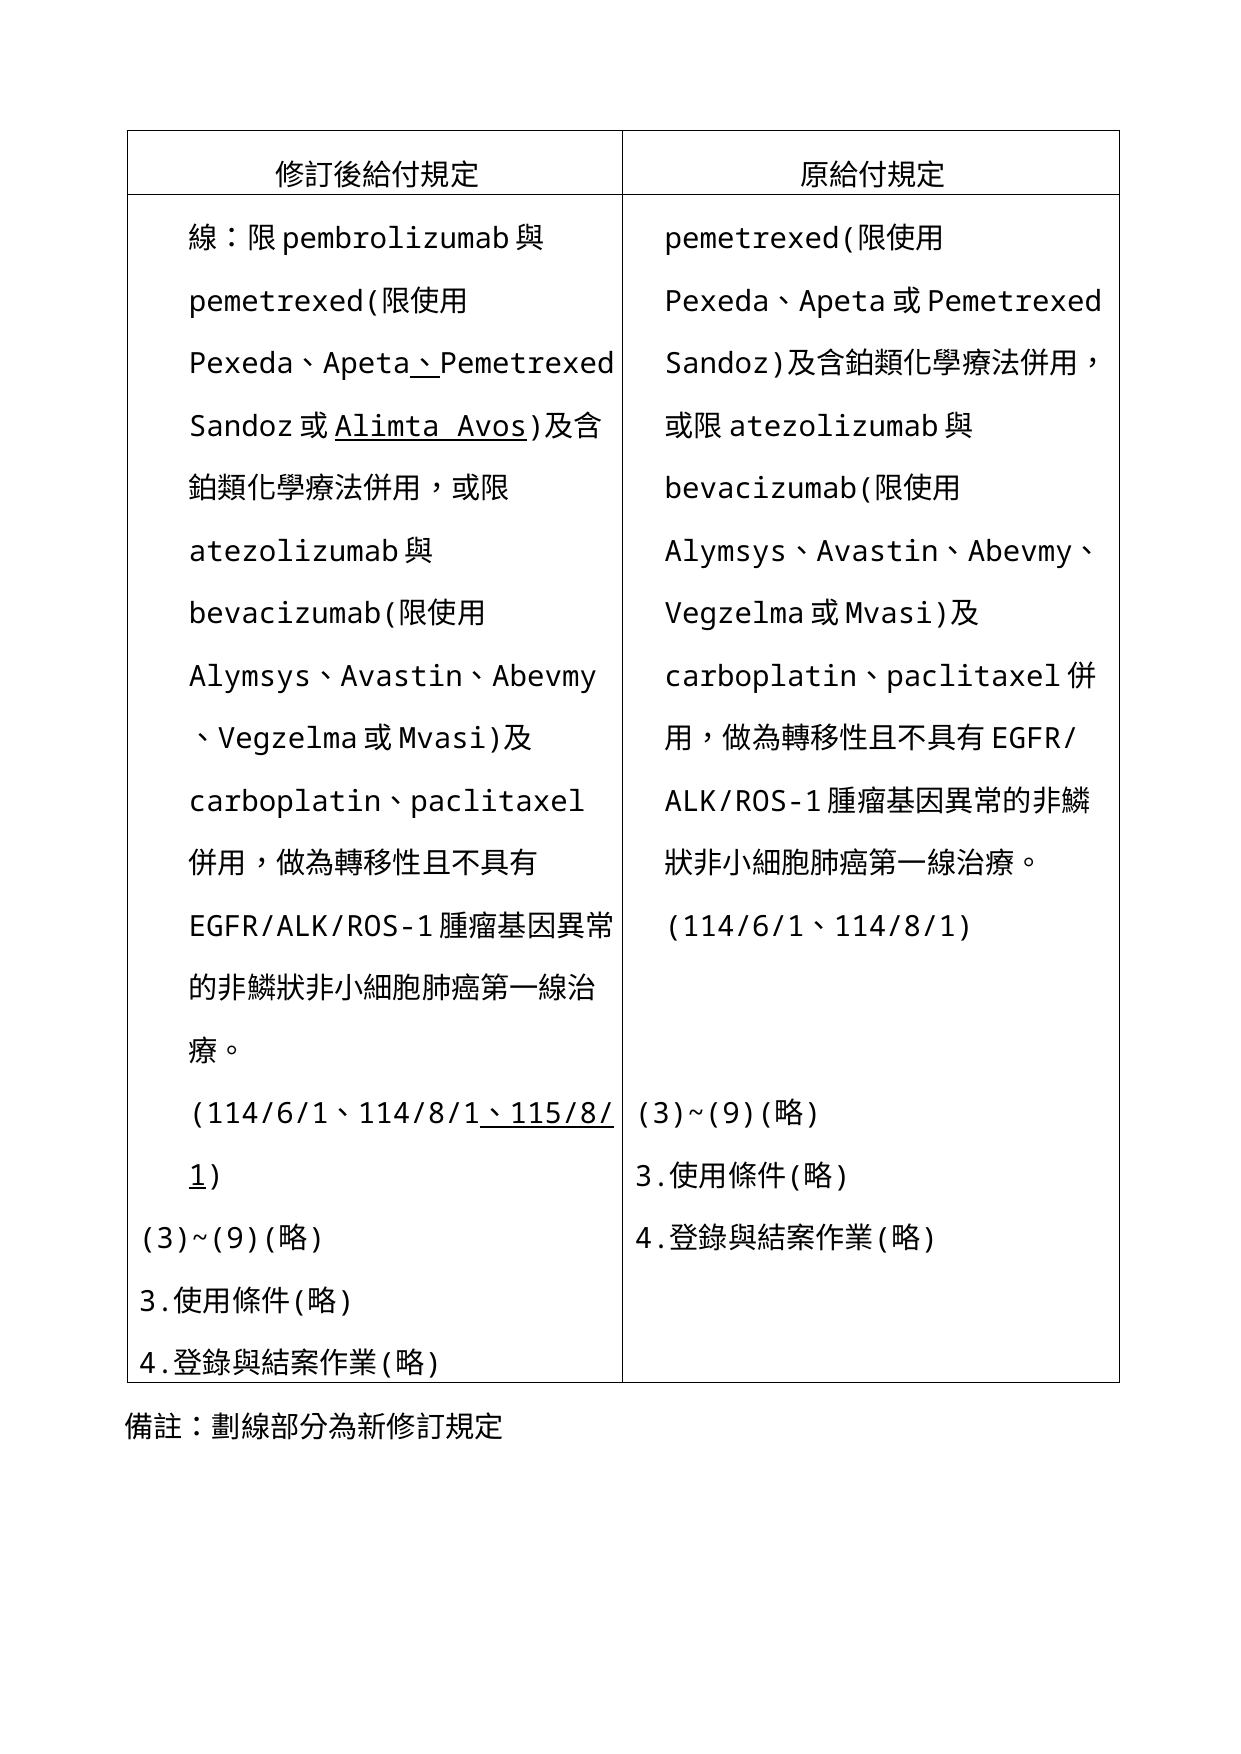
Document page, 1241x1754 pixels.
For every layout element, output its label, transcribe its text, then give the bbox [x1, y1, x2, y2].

table_cell pemetrexed(限使用Pexeda、Apeta或Pemetrexed Sandoz)及含鉑類化學療法併用，或限atezolizumab與bevacizumab(限使用Alymsys、Avastin、Abevmy、Vegzelma或Mvasi)及carboplatin、paclitaxel併用，做為轉移性且不具有EGFR/ALK/ROS-1腫瘤基因異常的非鱗狀非小細胞肺癌第一線治療。(114/6/1、114/8/1) (3)~(9)(略) 3.使用條件(略) 4.登錄與結案作業(略) [623, 195, 1119, 1382]
table_header 修訂後給付規定 [128, 131, 622, 193]
table_cell 9.2.Carboplatin(如Paraplatin；Carboplatin inj)：(112/12/1、114/2/1、114/6/1、114/8/1、114/10/1、115/8/1) 限 1.~4.(略) 5.與pembrolizumab及pemetrexed(限使用Pexeda、Apeta、Pemetrexed Sandoz或Alimta Avos)併用，或與atezolizumab及bevacizumab(限使用Alymsys、Avastin、Abevmy、Vegzelma或Mvasi)、paclitaxel併用，做為轉移性且不具有EGFR/ALK/ROS-1腫瘤基因異常的非鱗狀非小細胞肺癌的第一線治療，患者需符合免疫檢查點抑制劑之藥品給付規定。(114/6/1、114/8/1、115/8/1) 6.~8.(略) 9.26.Pemetrexed(如Alimta)：(95/3/1、95/7/1、97/11/1、98/9/1、103/4/1、103/9/1、106/11/1、111/2/1、114/6/1、114/8/1、114/10/1、115/8/1) 1.限用於 (1)~(3) (略) (4)pemetrexed(限使用Pexeda、Apeta、Pemetrexed Sandoz或Alimta Avos)與pembrolizumab與含鉑類之化學療法併用於轉移性，不具有EGFR/ALK/ROS-1腫瘤基因異常的非鱗狀非小細胞肺癌的第一線治療，患者需符合免疫檢查點抑制劑之藥品給付規定。(114/6/1、114/8/1、115/8/1) (5)與amivantamab及carboplatin併用於罹患帶有表皮生長因子受體(EGFR) exon 20插入突變之局部晚期或轉移性非小細胞肺癌(NSCLC)的成人病人，作為第一線治療。(114/10/1) 2.每4個療程需進行療效評估，病歷應留存評估紀錄，無疾病惡化方可繼續使用。(103/4/1、103/9/1、106/11/1) 9.69.免疫檢查點抑制劑(如atezolizumab；nivolumab；pembrolizumab；avelumab；ipilimumab；durvalumab；tremelimumab；cemiplimab製劑)：(108/4/1、108/6/1、109/4/1、109/6/1、109/11/1、110/5/1、110/10/1、111/4/1、111/6/1、112/8/1、112/10/1、112/12/1、113/2/1、113/4/1、113/5/1、113/6/1、113/8/1、114/1/1、114/2/1、114/6/1、114/8/1、114/10/1、115/2/1、115/4/1、115/5/1、115/6/1、115/8/1) 1.本類藥品得於藥品許可證登載之適應症及藥品仿單內，單獨使用於下列患者： (1)~(11) (略) 2.本類藥品得於藥品許可證登載之適應症及藥品仿單內，併用其他藥品於下列患者： (112/12/1、113/4/1、113/6/1、113/8/1、114/2/1、114/6/1、115/2/1、115/4/1) (1)晚期肝細胞癌第一線用藥(112/8/1、112/10/1、114/2/1): Ⅰ.~IV.(略) (2) 非小細胞肺癌：(112/12/1、113/4/1、113/8/1、114/6/1、114/8/1、115/6/1、115/8/1) 非小細胞肺癌術前輔助治療：限用於可切除（腫瘤≧4公分或淋巴結陽性N1/N2(排除N3)，且無疾病轉移M0）之不具EGFR或ALK 腫瘤基因異常成人病人，且至多3個療程，並依下列條件使用：(115/6/1) i. 非鱗狀非小細胞肺癌：限nivolumab與pemetrexed(限使用Pexeda、Apeta或Pemetrexed Sandoz)及含鉑化療併用。 ii. 鱗狀細胞非小細胞肺癌：限nivolumab與含鉑化療併用。 轉移性鱗狀非小細胞肺癌第一線用藥：限pembrolizumab與carboplatin及paclitaxel併用至多使用4個療程，接續單用pembrolizumab治療。(112/12/1、113/4/1、113/8/1) 轉移性非鱗狀非小細胞肺癌第一線：限pembrolizumab與pemetrexed(限使用Pexeda、Apeta、Pemetrexed Sandoz或Alimta Avos)及含鉑類化學療法併用，或限atezolizumab與bevacizumab(限使用Alymsys、Avastin、Abevmy、Vegzelma或Mvasi)及carboplatin、paclitaxel併用，做為轉移性且不具有EGFR/ALK/ROS-1腫瘤基因異常的非鱗狀非小細胞肺癌第一線治療。(114/6/1、114/8/1、115/8/1) (3)~(9)(略) 3.使用條件(略) 4.登錄與結案作業(略) [128, 195, 622, 1382]
table_header 原給付規定 [623, 131, 1119, 193]
text 備註：劃線部分為新修訂規定 [124, 1383, 1116, 1446]
